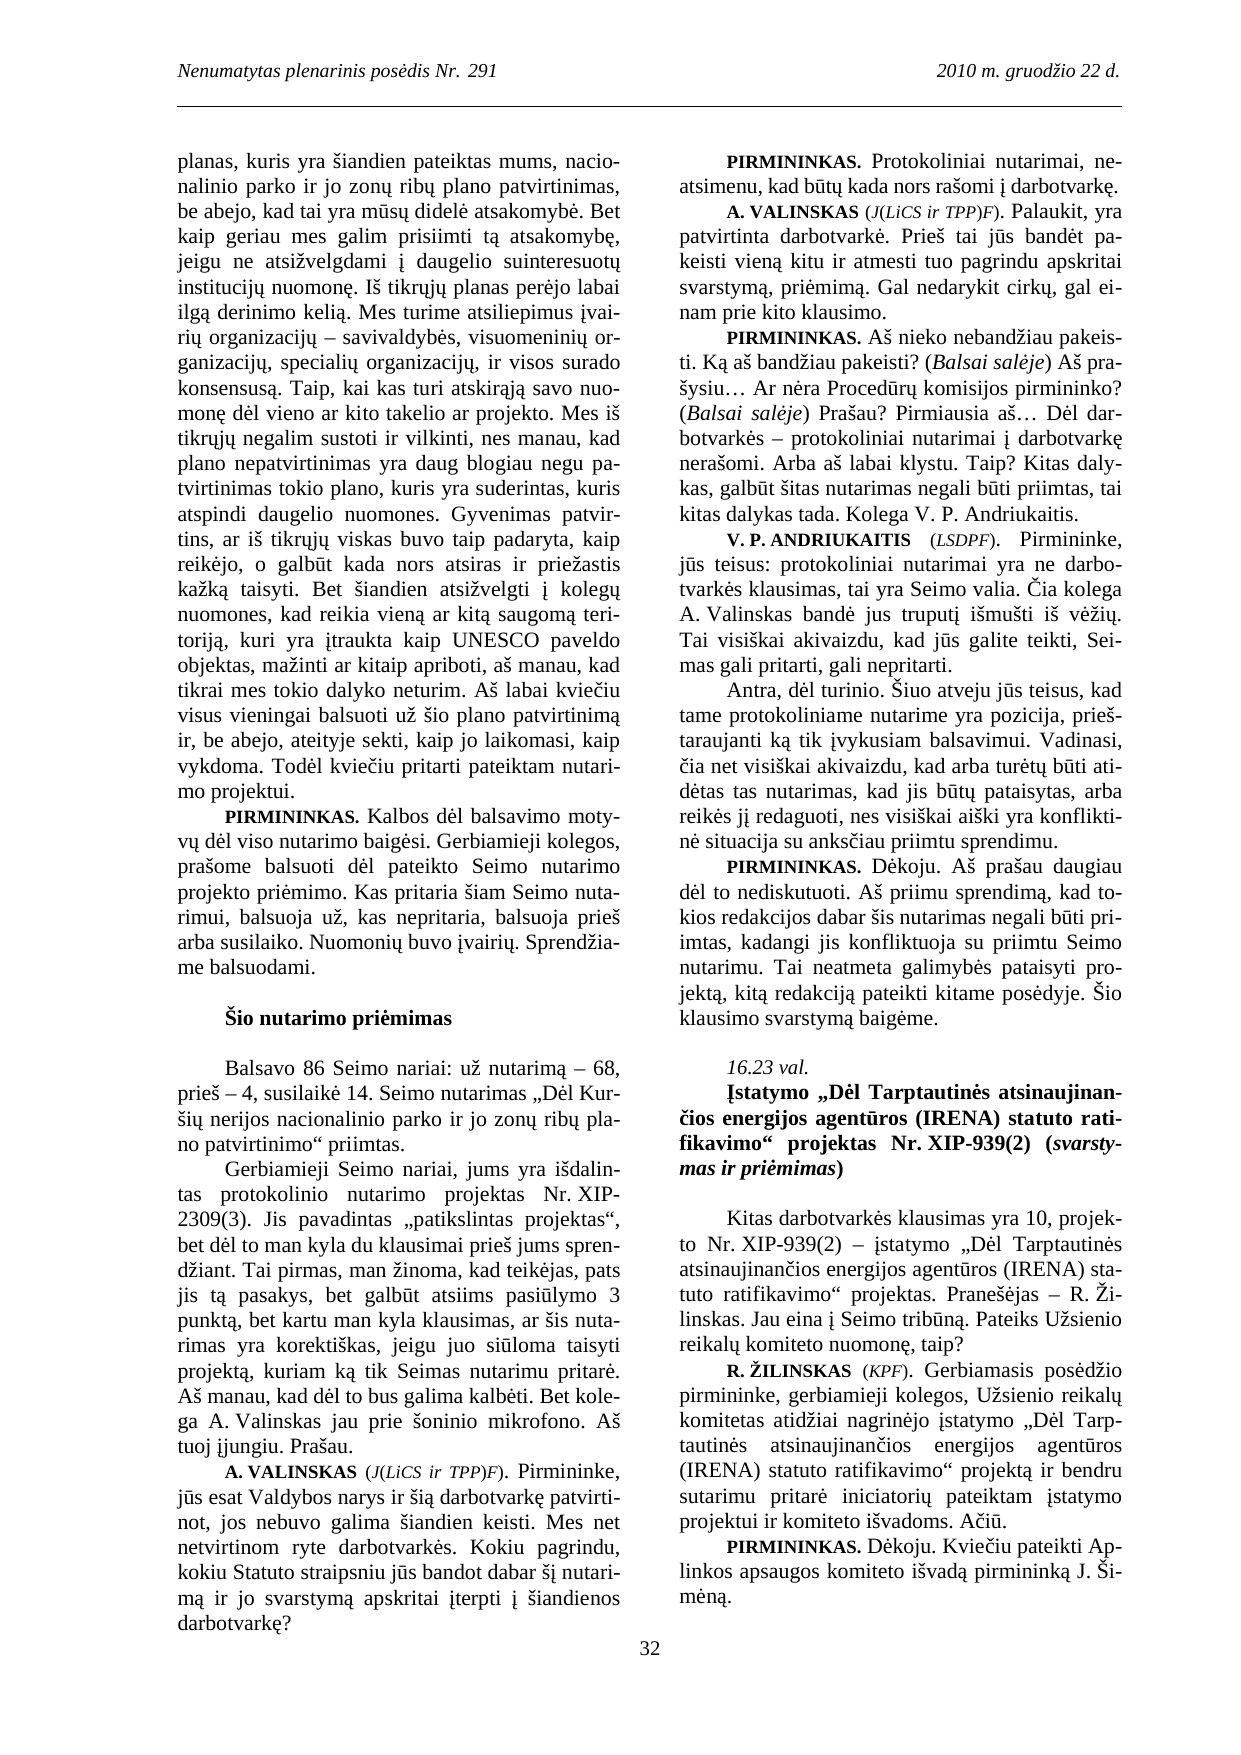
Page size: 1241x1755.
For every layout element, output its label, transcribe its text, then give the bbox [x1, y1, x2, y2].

text PIRMININKAS. Dė­ko­ju. Aš pra­šau dau­giau dėl to ne­dis­ku­tuo­ti. Aš pri­imu spren­di­mą, kad to­kios re­dak­ci­jos da­bar šis nu­ta­ri­mas ne­ga­li bū­ti pri­im­tas, ka­dan­gi jis kon­flik­tuo­ja su pri­im­tu Sei­mo nu­ta­ri­mu. Tai ne­at­me­ta ga­li­my­bės pa­tai­sy­ti pro­jek­tą, ki­tą re­dak­ci­ją pa­teik­ti ki­ta­me po­sė­dy­je. Šio klau­si­mo svars­ty­mą bai­gė­me. [679, 853, 1122, 1030]
text Įsta­ty­mo „Dėl Tarp­tau­ti­nės at­si­nau­ji­nan­čios ener­gi­jos agen­tū­ros (IRENA) sta­tu­to ra­ti­fi­ka­vi­mo“ pro­jek­tas Nr. XIP-939(2) (svars­ty­mas ir pri­ėmi­mas) [679, 1079, 1122, 1180]
text A. VALINSKAS (J(LiCS ir TPP)F). Pir­mi­nin­ke, jūs esat Val­dy­bos na­rys ir šią dar­bo­tvarkę pa­tvir­ti­not, jos ne­bu­vo ga­li­ma šian­dien keis­ti. Mes net ne­tvir­ti­nom ry­te dar­bo­tvarkės. Ko­kiu pa­grin­du, ko­kiu Sta­tu­to straips­niu jūs ban­dot da­bar šį nu­ta­ri­mą ir jo svars­ty­mą ap­skri­tai įterp­ti į šian­die­nos dar­bo­tvarkę? [177, 1458, 620, 1635]
text PIRMININKAS. Kal­bos dėl bal­sa­vi­mo mo­ty­vų dėl vi­so nu­ta­ri­mo bai­gė­si. Ger­bia­mie­ji ko­le­gos, pra­šo­me bal­suo­ti dėl pa­teik­to Sei­mo nu­ta­ri­mo pro­jek­to pri­ėmi­mo. Kas pri­ta­ria šiam Sei­mo nu­ta­ri­mui, bal­suo­ja už, kas ne­pri­ta­ria, bal­suo­ja prieš ar­ba su­si­lai­ko. Nuo­mo­nių bu­vo įvai­rių. Spren­džia­me bal­suo­da­mi. [177, 803, 620, 979]
text PIRMININKAS. Dė­ko­ju. Kvie­čiu pa­teik­ti Ap­lin­kos ap­sau­gos ko­mi­te­to iš­va­dą pir­mi­nin­ką J. Ši­mė­ną. [679, 1533, 1122, 1609]
text pla­nas, ku­ris yra šian­dien pa­teik­tas mums, na­cio­na­li­nio par­ko ir jo zo­nų ri­bų pla­no pa­tvir­ti­ni­mas, be abe­jo, kad tai yra mū­sų di­de­lė at­sa­ko­my­bė. Bet kaip ge­riau mes ga­lim pri­si­im­ti tą at­sa­ko­my­bę, jei­gu ne at­si­žvelg­da­mi į dau­ge­lio su­in­te­re­suo­tų ins­ti­tu­ci­jų nuo­mo­nę. Iš tik­rų­jų pla­nas per­ėjo la­bai il­gą de­ri­ni­mo ke­lią. Mes tu­ri­me at­si­lie­pi­mus įvai­rių or­ga­ni­za­ci­jų – sa­vi­val­dy­bės, vi­suo­me­ni­nių or­ga­ni­za­ci­jų, spe­cia­lių or­ga­ni­za­ci­jų, ir vi­sos su­ra­do kon­sen­su­są. Taip, kai kas tu­ri at­ski­rą­ją sa­vo nuo­mo­nę dėl vie­no ar ki­to ta­ke­lio ar pro­jek­to. Mes iš tik­rų­jų ne­ga­lim su­sto­ti ir vil­kin­ti, nes ma­nau, kad pla­no ne­pa­tvir­ti­ni­mas yra daug blo­giau ne­gu pa­tvir­ti­ni­mas to­kio pla­no, ku­ris yra su­de­rin­tas, ku­ris at­spin­di dau­ge­lio nuo­mo­nes. Gy­ve­ni­mas pa­tvir­tins, ar iš tik­rų­jų vis­kas bu­vo taip pa­da­ry­ta, kaip rei­kė­jo, o gal­būt ka­da nors at­si­ras ir prie­žas­tis kaž­ką tai­sy­ti. Bet šian­dien at­si­žvelg­ti į ko­le­gų nuo­mo­nes, kad rei­kia vie­ną ar ki­tą sau­go­mą te­ri­to­ri­ją, ku­ri yra įtrauk­ta kaip UNESCO pa­vel­do ob­jek­tas, ma­žin­ti ar ki­taip ap­ri­bo­ti, aš ma­nau, kad tik­rai mes to­kio da­ly­ko ne­tu­rim. Aš la­bai kvie­čiu vi­sus vie­nin­gai bal­suo­ti už šio pla­no pa­tvir­ti­ni­mą ir, be abe­jo, at­ei­ty­je sek­ti, kaip jo lai­ko­ma­si, kaip vyk­do­ma. To­dėl kvie­čiu pri­tar­ti pa­teik­tam nu­ta­ri­mo pro­jek­tui. [177, 148, 620, 803]
text PIRMININKAS. Aš nie­ko ne­ban­džiau pa­keis­ti. Ką aš ban­džiau pa­keis­ti? (Bal­sai sa­lė­je) Aš pra­šy­siu… Ar nė­ra Pro­ce­dū­rų ko­mi­si­jos pir­mi­nin­ko? (Bal­sai sa­lė­je) Pra­šau? Pir­miau­sia aš… Dėl dar­bo­tvarkės – pro­to­ko­li­niai nu­ta­ri­mai į dar­bo­tvarkę ne­ra­šo­mi. Ar­ba aš la­bai klys­tu. Taip? Ki­tas da­ly­kas, gal­būt ši­tas nu­ta­ri­mas ne­ga­li bū­ti pri­imtas, tai ki­tas da­ly­kas ta­da. Ko­le­ga V. P. An­d­riukai­tis. [679, 324, 1122, 526]
text Šio nu­ta­ri­mo pri­ėmi­mas [177, 1005, 620, 1030]
text Bal­sa­vo 86 Sei­mo na­riai: už nu­ta­ri­mą – 68, prieš – 4, su­si­lai­kė 14. Sei­mo nu­ta­ri­mas „Dėl Kur­šių ne­ri­jos na­cio­na­li­nio par­ko ir jo zo­nų ri­bų pla­no pa­tvir­ti­ni­mo“ pri­im­tas. [177, 1055, 620, 1156]
text A. VALINSKAS (J(LiCS ir TPP)F). Pa­lau­kit, yra pa­tvir­tin­ta dar­bo­tvarkė. Prieš tai jūs ban­dėt pa­keis­ti vie­ną ki­tu ir at­mes­ti tuo pa­grin­du ap­skri­tai svars­ty­mą, pri­ėmi­mą. Gal ne­da­ry­kit cir­kų, gal ei­nam prie ki­to klau­si­mo. [679, 198, 1122, 324]
text Ger­bia­mie­ji Sei­mo na­riai, jums yra iš­da­lin­tas pro­to­ko­li­nio nu­ta­ri­mo pro­jek­tas Nr. XIP-2309(3). Jis pa­va­din­tas „pa­tiks­lin­tas pro­jek­tas“, bet dėl to man ky­la du klau­si­mai prieš jums spren­džiant. Tai pir­mas, man ži­no­ma, kad tei­kė­jas, pats jis tą pa­sa­kys, bet gal­būt at­si­ims pa­siū­ly­mo 3 punk­tą, bet kar­tu man ky­la klau­si­mas, ar šis nu­ta­ri­mas yra ko­rek­tiš­kas, jei­gu juo siū­lo­ma tai­sy­ti pro­jek­tą, ku­riam ką tik Sei­mas nu­ta­ri­mu pri­ta­rė. Aš ma­nau, kad dėl to bus ga­li­ma kal­bė­ti. Bet ko­le­ga A. Va­lins­kas jau prie šo­ni­nio mik­ro­fo­no. Aš tuoj įjun­giu. Pra­šau. [177, 1156, 620, 1458]
text R. ŽILINSKAS (KPF). Ger­bia­ma­sis po­sė­džio pir­mi­nin­ke, ger­bia­mie­ji ko­le­gos, Už­sie­nio rei­ka­lų ko­mi­te­tas ati­džiai nag­ri­nė­jo įsta­ty­mo „Dėl Tarp­tau­ti­nės at­si­nau­ji­nan­čios ener­gi­jos agen­tū­ros (IRENA) sta­tu­to ra­ti­fi­ka­vi­mo“ pro­jek­tą ir ben­dru su­ta­ri­mu pri­ta­rė ini­cia­to­rių pa­teik­tam įsta­ty­mo pro­jek­tui ir ko­mi­te­to iš­va­doms. Ačiū. [679, 1357, 1122, 1533]
text Ki­tas dar­bo­tvarkės klau­si­mas yra 10, pro­jek­to Nr. XIP-939(2) – įsta­ty­mo „Dėl Tarp­tau­ti­nės at­si­nau­ji­nan­čios ener­gi­jos agen­tū­ros (IRENA) sta­tu­to ra­ti­fi­ka­vi­mo“ pro­jek­tas. Pra­ne­šė­jas – R. Ži­lins­kas. Jau ei­na į Sei­mo tri­bū­ną. Pa­teiks Už­sie­nio rei­ka­lų ko­mi­te­to nuo­mo­nę, taip? [679, 1205, 1122, 1357]
text PIRMININKAS. Pro­to­ko­li­niai nu­ta­ri­mai, ne­at­si­me­nu, kad bū­tų ka­da nors ra­šo­mi į dar­bo­tvarkę. [679, 148, 1122, 198]
text 16.23 val. [726, 1055, 1122, 1079]
text V. P. ANDRIUKAITIS (LSDPF). Pir­mi­nin­ke, jūs tei­sus: pro­to­ko­li­niai nu­ta­ri­mai yra ne dar­bo­tvarkės klau­si­mas, tai yra Sei­mo va­lia. Čia ko­le­ga A. Va­lins­kas ban­dė jus tru­pu­tį iš­muš­ti iš vė­žių. Tai vi­siš­kai aki­vaiz­du, kad jūs ga­li­te teik­ti, Sei­mas ga­li pri­tar­ti, ga­li ne­pri­tar­ti. [679, 526, 1122, 677]
text An­tra, dėl tu­ri­nio. Šiuo at­ve­ju jūs tei­sus, kad ta­me pro­to­ko­li­nia­me nu­ta­ri­me yra po­zi­ci­ja, prieš­ta­rau­jan­ti ką tik įvy­ku­siam bal­sa­vi­mui. Va­di­na­si, čia net vi­siš­kai aki­vaiz­du, kad ar­ba tu­rė­tų bū­ti ati­dė­tas tas nu­ta­ri­mas, kad jis bū­tų pa­tai­sy­tas, ar­ba rei­kės jį re­da­guo­ti, nes vi­siš­kai aiš­ki yra kon­flik­ti­nė si­tu­a­ci­ja su anks­čiau pri­im­tu spren­di­mu. [679, 677, 1122, 853]
